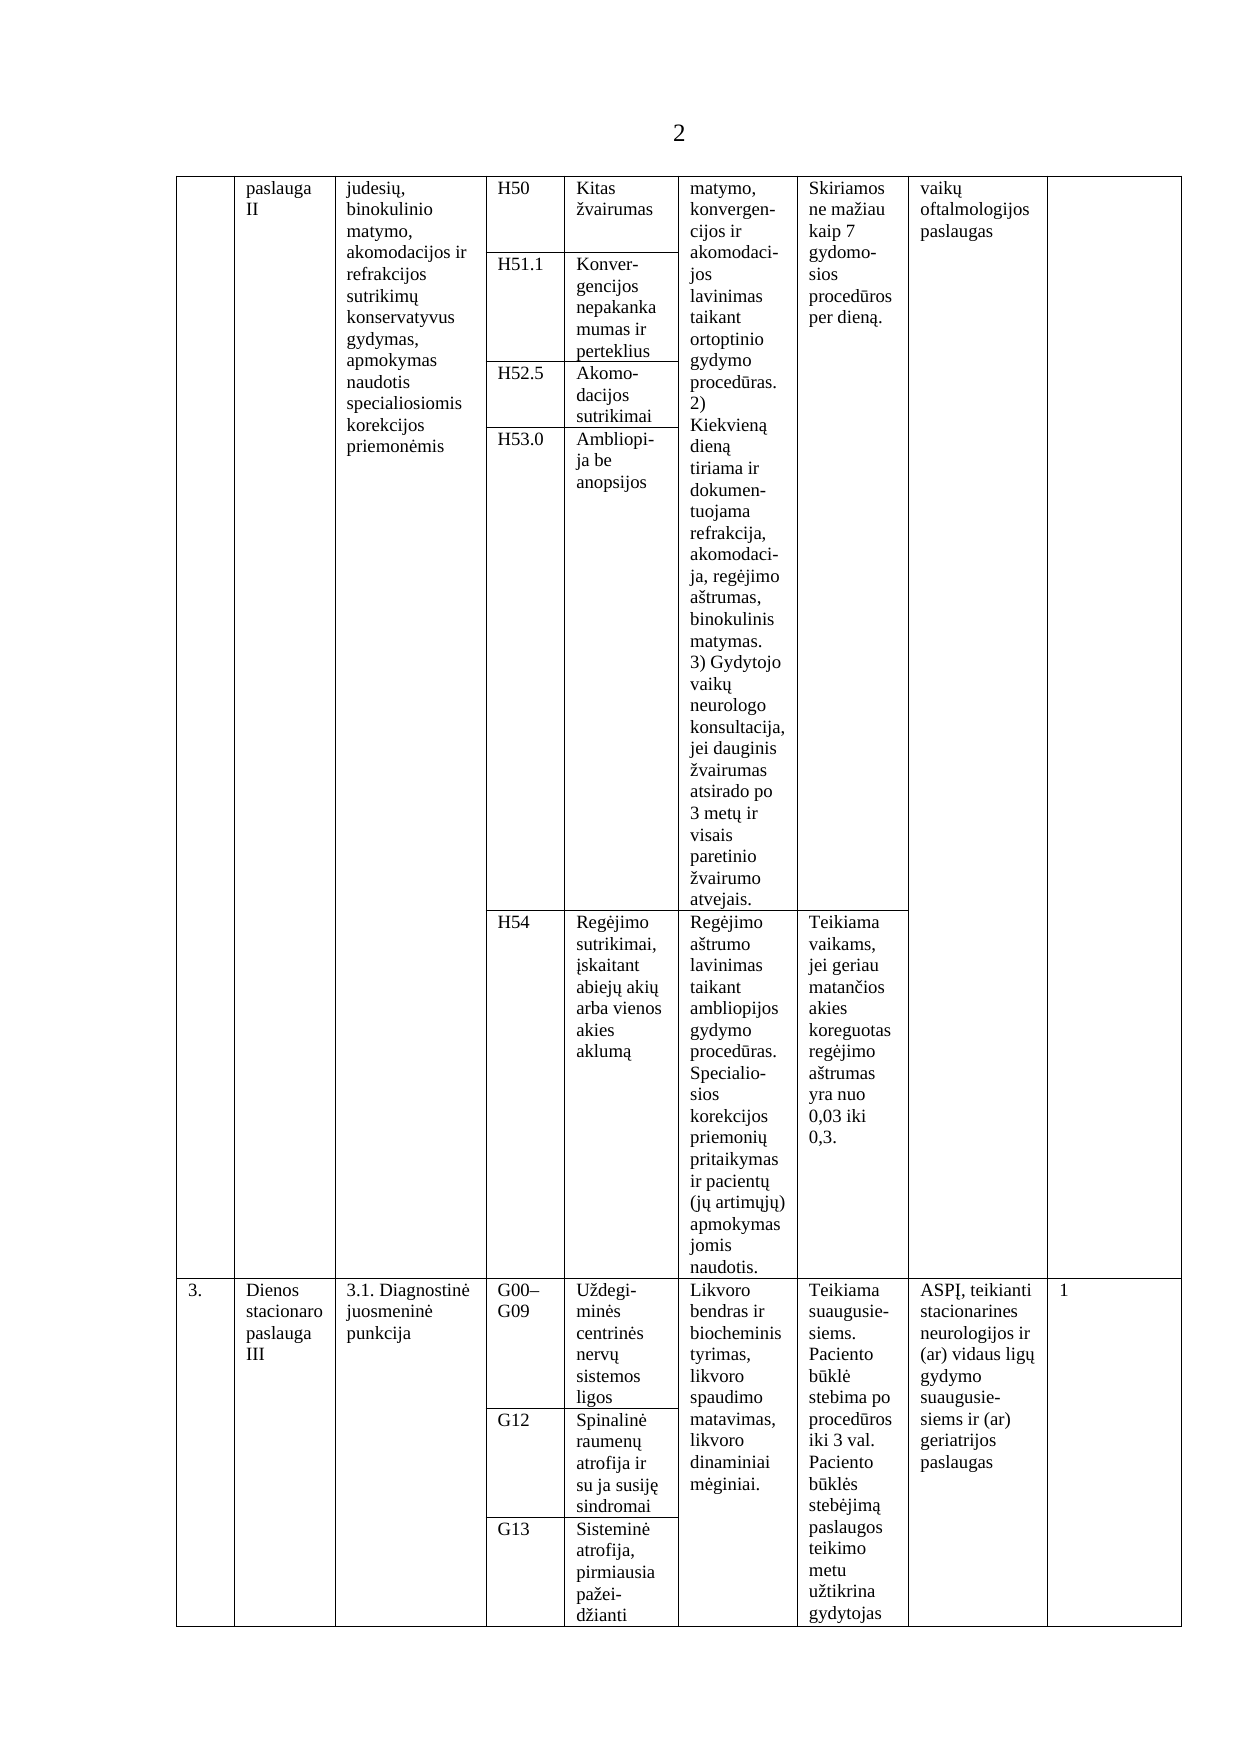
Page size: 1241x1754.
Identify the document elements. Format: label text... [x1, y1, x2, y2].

table_cell 3.1. Diagnostinė juosmeninė punkcija [336, 1279, 486, 1626]
table_cell H52.5 [487, 362, 564, 427]
table_cell Teikiama suaugusie-siems. Paciento būklė stebima po procedūros iki 3 val. Paciento būklės stebėjimą paslaugos teikimo metu užtikrina gydytojas [798, 1279, 908, 1626]
table_cell vaikų oftalmologijos paslaugas [909, 177, 1047, 1277]
table_cell Sisteminė atrofija, pirmiausia pažei-džianti [565, 1518, 678, 1626]
table_cell paslauga II [235, 177, 335, 1277]
table_cell H54 [487, 911, 564, 1277]
table_cell G13 [487, 1518, 564, 1626]
table_cell Dienos stacionaro paslauga III [235, 1279, 335, 1626]
table_cell judesių, binokulinio matymo, akomodacijos ir refrakcijos sutrikimų konservatyvus gydymas, apmokymas naudotis specialiosiomis korekcijos priemonėmis [336, 177, 486, 1277]
table_cell G00–G09 [487, 1279, 564, 1408]
table_cell Likvoro bendras ir biocheminis tyrimas, likvoro spaudimo matavimas, likvoro dinaminiai mėginiai. [679, 1279, 797, 1626]
table_cell Teikiama vaikams, jei geriau matančios akies koreguotas regėjimo aštrumas yra nuo 0,03 iki 0,3. [798, 911, 908, 1277]
table_cell Akomo-dacijos sutrikimai [565, 362, 678, 427]
table_cell matymo, konvergen-cijos ir akomodaci-jos lavinimas taikant ortoptinio gydymo procedūras. 2) Kiekvieną dieną tiriama ir dokumen-tuojama refrakcija, akomodaci-ja, regėjimo aštrumas, binokulinis matymas. 3) Gydytojo vaikų neurologo konsultacija, jei dauginis žvairumas atsirado po 3 metų ir visais paretinio žvairumo atvejais. [679, 177, 797, 910]
table_cell [1048, 177, 1181, 1277]
table_cell H50 [487, 177, 564, 252]
table_cell 1 [1048, 1279, 1181, 1626]
table_cell H53.0 [487, 428, 564, 910]
table_cell Konver-gencijos nepakankamumas ir perteklius [565, 253, 678, 361]
table_cell Uždegi-minės centrinės nervų sistemos ligos [565, 1279, 678, 1408]
table_cell 3. [177, 1279, 234, 1626]
table_cell Ambliopi-ja be anopsijos [565, 428, 678, 910]
table_cell Spinalinė raumenų atrofija ir su ja susiję sindromai [565, 1409, 678, 1517]
table_cell Skiriamos ne mažiau kaip 7 gydomo-sios procedūros per dieną. [798, 177, 908, 910]
table_cell Regėjimo aštrumo lavinimas taikant ambliopijos gydymo procedūras. Specialio-sios korekcijos priemonių pritaikymas ir pacientų (jų artimųjų) apmokymas jomis naudotis. [679, 911, 797, 1277]
table_cell [177, 177, 234, 1277]
table_cell Kitas žvairumas [565, 177, 678, 252]
table_cell H51.1 [487, 253, 564, 361]
table_cell Regėjimo sutrikimai, įskaitant abiejų akių arba vienos akies aklumą [565, 911, 678, 1277]
table_cell G12 [487, 1409, 564, 1517]
table_cell ASPĮ, teikianti stacionarines neurologijos ir (ar) vidaus ligų gydymo suaugusie-siems ir (ar) geriatrijos paslaugas [909, 1279, 1047, 1626]
